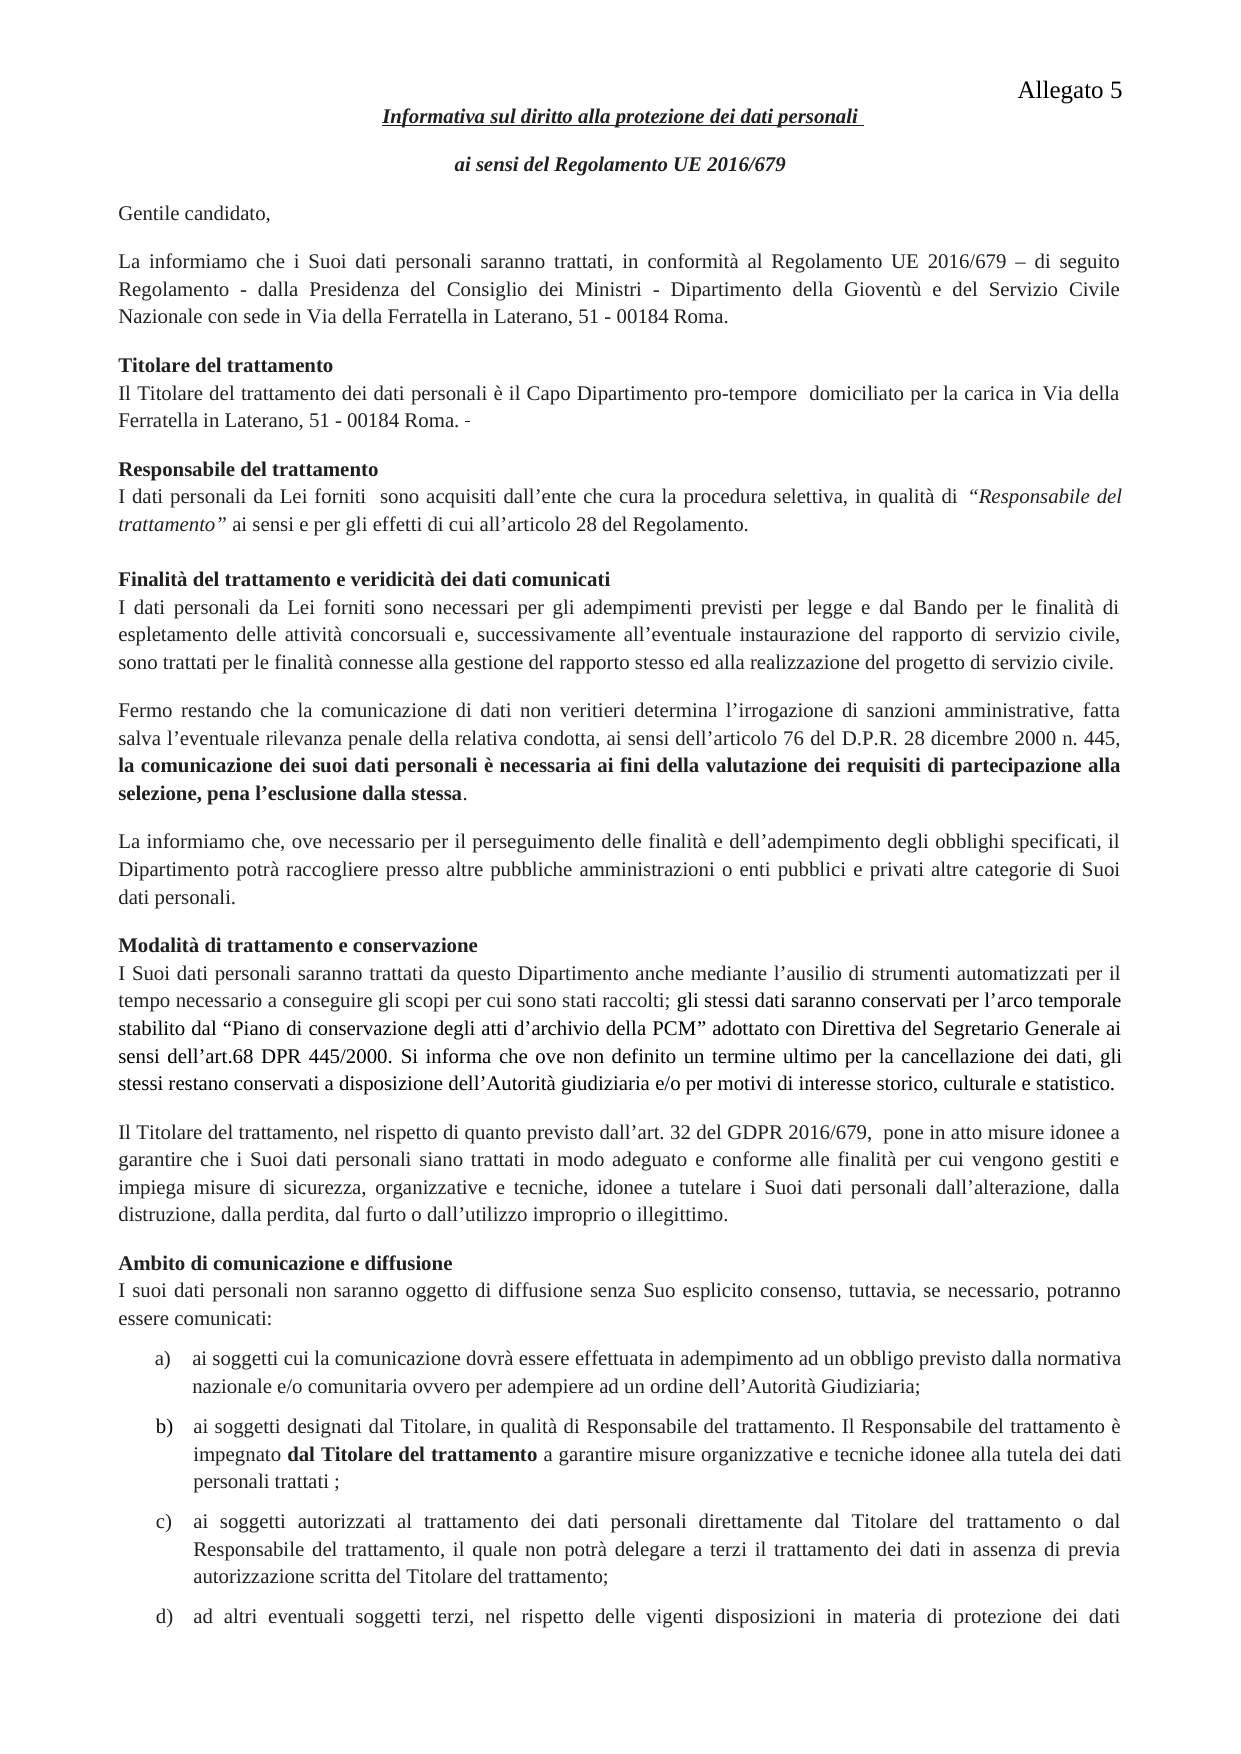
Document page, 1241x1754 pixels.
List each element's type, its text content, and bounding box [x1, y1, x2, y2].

text I dati personali da Lei forniti sono acquisiti dall’ente che cura la procedura selettiva, in qualità di “Responsabile del trattamento” ai sensi e per gli effetti di cui all’articolo 28 del Regolamento. [118, 484, 1122, 536]
subtitle Allegato 5 [118, 75, 1122, 104]
list ai soggetti cui la comunicazione dovrà essere effettuata in adempimento ad un obbligo previsto dalla normativa nazionale e/o comunitaria ovvero per adempiere ad un ordine dell’Autorità Giudiziaria; [154, 1346, 1122, 1398]
list ai soggetti autorizzati al trattamento dei dati personali direttamente dal Titolare del trattamento o dal Responsabile del trattamento, il quale non potrà delegare a terzi il trattamento dei dati in assenza di previa autorizzazione scritta del Titolare del trattamento; [156, 1509, 1122, 1588]
text Titolare del trattamento [118, 353, 1122, 377]
text ai sensi del Regolamento UE 2016/679 [118, 152, 1122, 176]
text I dati personali da Lei forniti sono necessari per gli adempimenti previsti per legge e dal Bando per le finalità di espletamento delle attività concorsuali e, successivamente all’eventuale instaurazione del rapporto di servizio civile, sono trattati per le finalità connesse alla gestione del rapporto stesso ed alla realizzazione del progetto di servizio civile. [118, 594, 1122, 674]
text I Suoi dati personali saranno trattati da questo Dipartimento anche mediante l’ausilio di strumenti automatizzati per il tempo necessario a conseguire gli scopi per cui sono stati raccolti; gli stessi dati saranno conservati per l’arco temporale stabilito dal “Piano di conservazione degli atti d’archivio della PCM” adottato con Direttiva del Segretario Generale ai sensi dell’art.68 DPR 445/2000. Si informa che ove non definito un termine ultimo per la cancellazione dei dati, gli stessi restano conservati a disposizione dell’Autorità giudiziaria e/o per motivi di interesse storico, culturale e statistico. [118, 961, 1122, 1095]
text Gentile candidato, [118, 201, 1122, 225]
text Informativa sul diritto alla protezione dei dati personali [118, 104, 1122, 128]
text Modalità di trattamento e conservazione [118, 933, 1122, 957]
list ai soggetti designati dal Titolare, in qualità di Responsabile del trattamento. Il Responsabile del trattamento è impegnato dal Titolare del trattamento a garantire misure organizzative e tecniche idonee alla tutela dei dati personali trattati ; [156, 1414, 1122, 1493]
text Il Titolare del trattamento dei dati personali è il Capo Dipartimento pro-tempore domiciliato per la carica in Via della Ferratella in Laterano, 51 - 00184 Roma. [118, 381, 1122, 432]
text Responsabile del trattamento [118, 457, 1122, 481]
text Il Titolare del trattamento, nel rispetto di quanto previsto dall’art. 32 del GDPR 2016/679, pone in atto misure idonee a garantire che i Suoi dati personali siano trattati in modo adeguato e conforme alle finalità per cui vengono gestiti e impiega misure di sicurezza, organizzative e tecniche, idonee a tutelare i Suoi dati personali dall’alterazione, dalla distruzione, dalla perdita, dal furto o dall’utilizzo improprio o illegittimo. [118, 1119, 1122, 1226]
list ad altri eventuali soggetti terzi, nel rispetto delle vigenti disposizioni in materia di protezione dei dati [156, 1604, 1122, 1628]
text Finalità del trattamento e veridicità dei dati comunicati [118, 567, 1122, 591]
text I suoi dati personali non saranno oggetto di diffusione senza Suo esplicito consenso, tuttavia, se necessario, potranno essere comunicati: [118, 1278, 1122, 1330]
text Ambito di comunicazione e diffusione [118, 1251, 1122, 1275]
text La informiamo che i Suoi dati personali saranno trattati, in conformità al Regolamento UE 2016/679 – di seguito Regolamento - dalla Presidenza del Consiglio dei Ministri - Dipartimento della Gioventù e del Servizio Civile Nazionale con sede in Via della Ferratella in Laterano, 51 - 00184 Roma. [118, 249, 1122, 328]
text La informiamo che, ove necessario per il perseguimento delle finalità e dell’adempimento degli obblighi specificati, il Dipartimento potrà raccogliere presso altre pubbliche amministrazioni o enti pubblici e privati altre categorie di Suoi dati personali. [118, 829, 1122, 909]
text Fermo restando che la comunicazione di dati non veritieri determina l’irrogazione di sanzioni amministrative, fatta salva l’eventuale rilevanza penale della relativa condotta, ai sensi dell’articolo 76 del D.P.R. 28 dicembre 2000 n. 445, la comunicazione dei suoi dati personali è necessaria ai fini della valutazione dei requisiti di partecipazione alla selezione, pena l’esclusione dalla stessa. [118, 698, 1122, 805]
